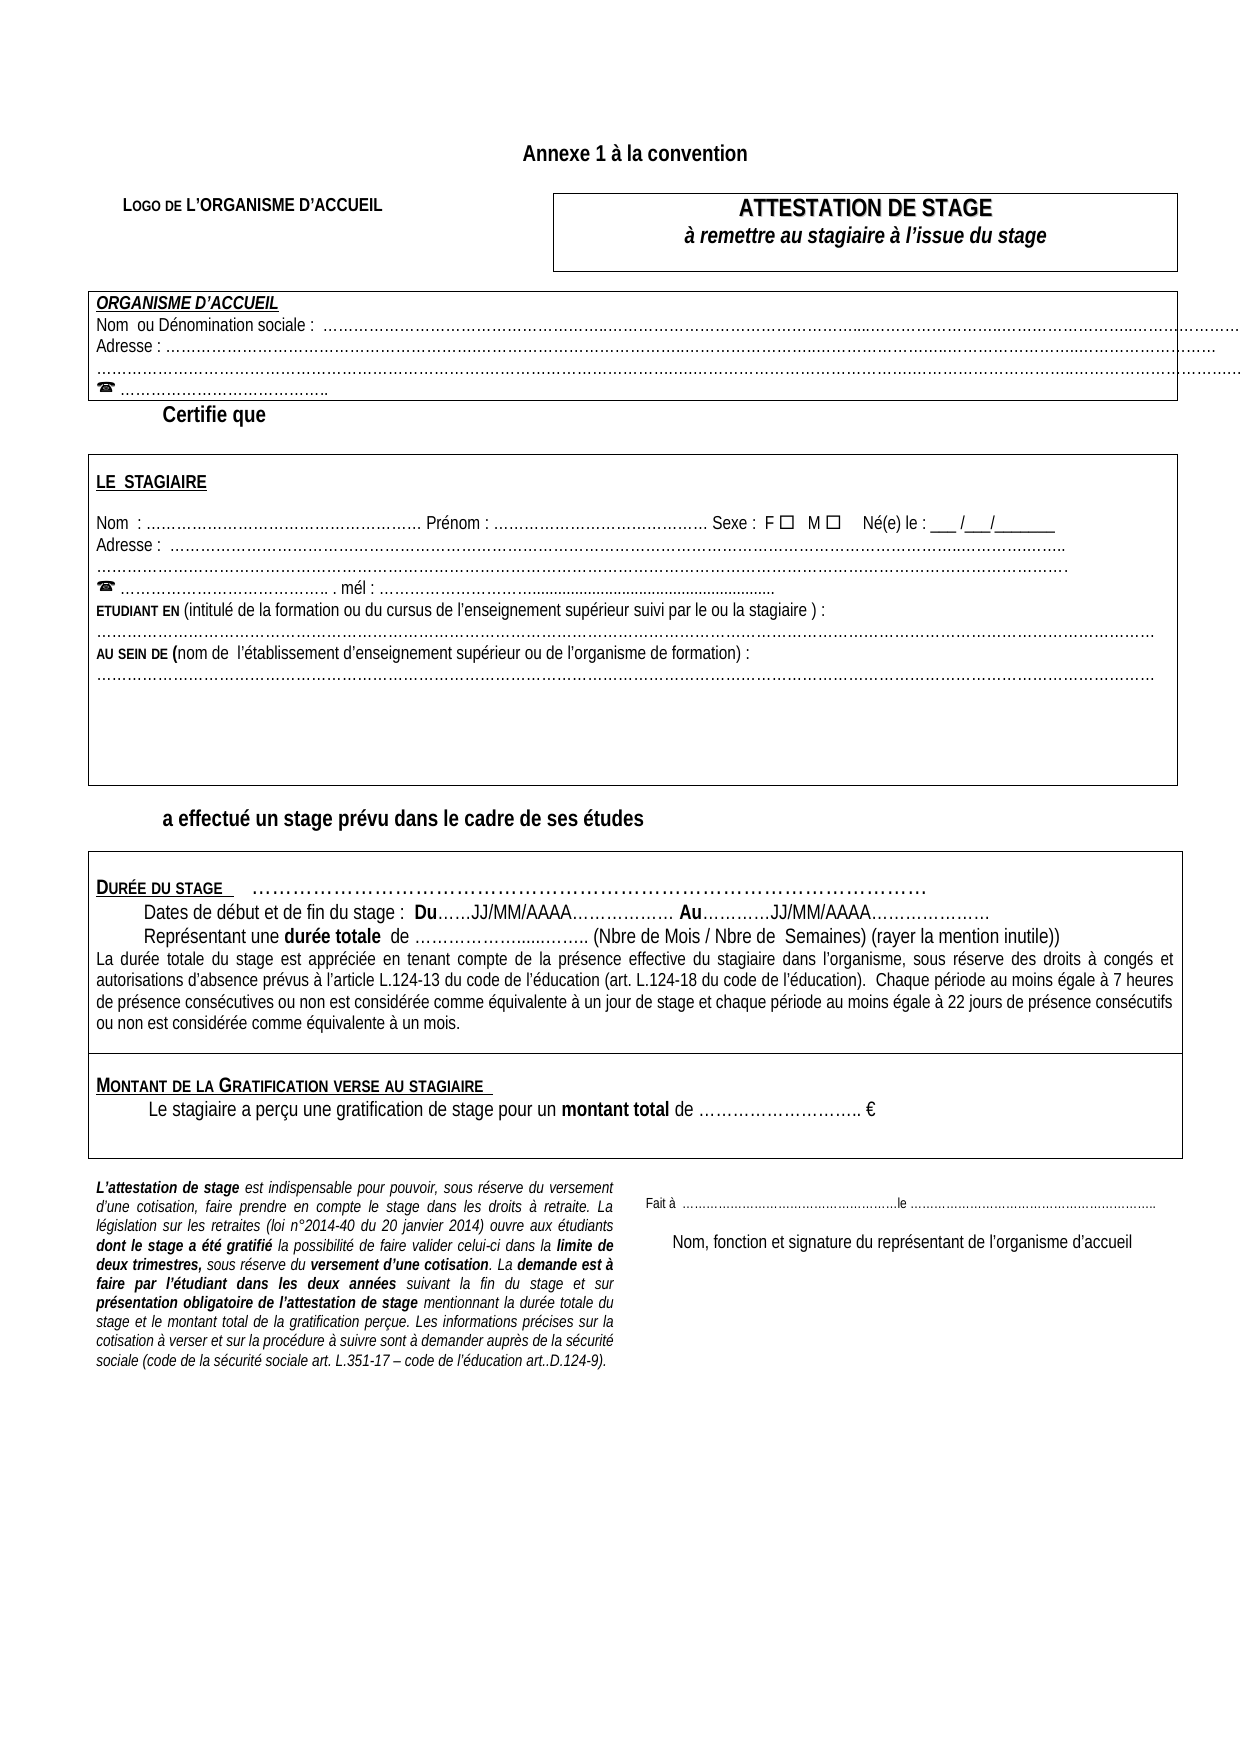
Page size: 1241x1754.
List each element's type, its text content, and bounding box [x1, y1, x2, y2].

table_header L’attestation de stage est indispensable pour pouvoir, sous réserve du versement d’une cotisation, faire prendre en compte le stage dans les droits à retraite. La législation sur les retraites (loi n°2014-40 du 20 janvier 2014) ouvre aux étudiants dont le stage a été gratifié la possibilité de faire valider celui-ci dans la limite de deux trimestres, sous réserve du versement d’une cotisation. La demande est à faire par l’étudiant dans les deux années suivant la fin du stage et sur présentation obligatoire de l’attestation de stage mentionnant la durée totale du stage et le montant total de la gratification perçue. Les informations précises sur la cotisation à verser et sur la procédure à suivre sont à demander auprès de la sécurité sociale (code de la sécurité sociale art. L.351-17 – code de l’éducation art..D.124-9). [89, 1178, 635, 1386]
table_header Durée du stage ……………………………………………………………………………………… Dates de début et de fin du stage : Du……JJ/MM/AAAA……………… Au…………JJ/MM/AAAA………………… Représentant une durée totale de ………………......…….. (Nbre de Mois / Nbre de Semaines) (rayer la mention inutile)) La durée totale du stage est appréciée en tenant compte de la présence effective du stagiaire dans l’organisme, sous réserve des droits à congés et autorisations d’absence prévus à l’article L.124-13 du code de l’éducation (art. L.124-18 du code de l’éducation). Chaque période au moins égale à 7 heures de présence consécutives ou non est considérée comme équivalente à un jour de stage et chaque période au moins égale à 22 jours de présence consécutifs ou non est considérée comme équivalente à un mois. [89, 852, 1182, 1053]
table_header Fait à ………………………………………………le …………………………………………………….. Nom, fonction et signature du représentant de l’organisme d’accueil [635, 1178, 1181, 1386]
text Certifie que [89, 401, 1181, 427]
text Annexe 1 à la convention [89, 140, 1181, 166]
table_header ATTESTATION DE STAGE à remettre au stagiaire à l’issue du stage [554, 194, 1177, 271]
text a effectué un stage prévu dans le cadre de ses études [89, 805, 1181, 832]
table_header LE STAGIAIRE Nom : ……………………………………………… Prénom : …………………………………… Sexe : F  M  Né(e) le : ___ /___/_______ Adresse : ………………………………………………………………………………………………………………………………………..………….…….. ……………………………………………………………………………………………………………………………………………………………………….  ………………………………….. . mél : …………………………......................................................... etudiant en (intitulé de la formation ou du cursus de l’enseignement supérieur suivi par le ou la stagiaire ) : ……………………………………………………………………………………………………………………………………………………………………………………… au sein de (nom de l’établissement d’enseignement supérieur ou de l’organisme de formation) : ……………………………………………………………………………………………………………………………………………………………………………………… [89, 455, 1177, 785]
table_header Logo de L’ORGANISME D’ACCUEIL [89, 193, 553, 271]
table_header ORGANISME D’ACCUEIL Nom ou Dénomination sociale : ………………………………………………..…………………………………………....……………………..……………………..……………………. Adresse : …………………………………………………….…………………………………..……………………..……………………..……………………..……………………… ………………………………………………………………….……………………………….….…………………………………….…………………………..………………………….…  ………………………………….. [89, 292, 1177, 400]
table_cell Montant de la Gratification verse au stagiaire Le stagiaire a perçu une gratification de stage pour un montant total de ……………………….. € [89, 1054, 1182, 1158]
